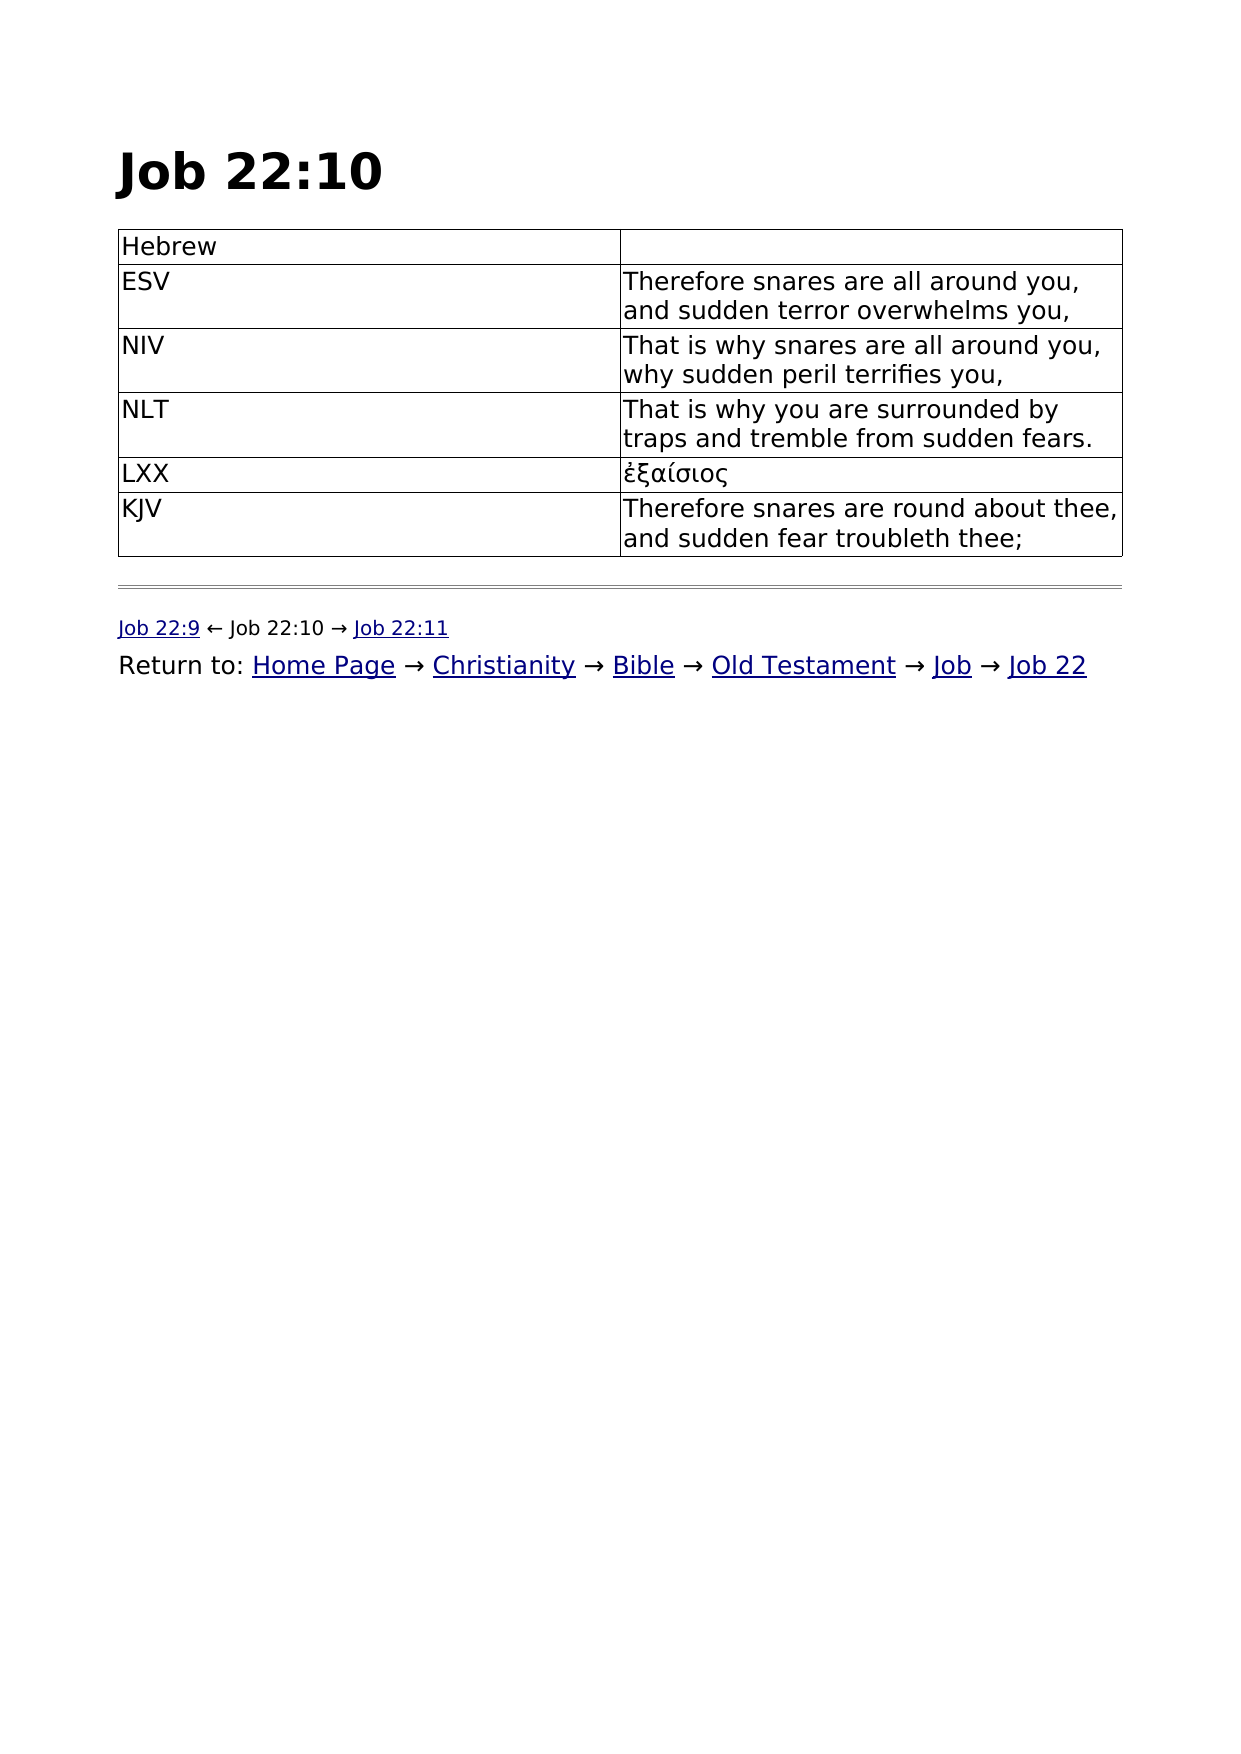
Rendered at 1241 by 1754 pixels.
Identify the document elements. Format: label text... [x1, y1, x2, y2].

table_cell ἐξαίσιος [621, 458, 1122, 492]
table_cell That is why snares are all around you, why sudden peril terrifies you, [621, 329, 1122, 392]
subtitle Job 22:10 [118, 143, 1122, 201]
table_cell That is why you are surrounded by traps and tremble from sudden fears. [621, 393, 1122, 457]
text Return to: Home Page → Christianity → Bible → Old Testament → Job → Job 22 [118, 651, 1122, 680]
table_cell NIV [119, 329, 620, 392]
text Job 22:9 ← Job 22:10 → Job 22:11 [118, 617, 1122, 651]
table_cell Therefore snares are all around you, and sudden terror overwhelms you, [621, 265, 1122, 328]
table_header [621, 230, 1122, 264]
table_header Hebrew [119, 230, 620, 264]
table_cell KJV [119, 493, 620, 556]
table_cell ESV [119, 265, 620, 328]
table_cell Therefore snares are round about thee, and sudden fear troubleth thee; [621, 493, 1122, 556]
table_cell LXX [119, 458, 620, 492]
table_cell NLT [119, 393, 620, 457]
